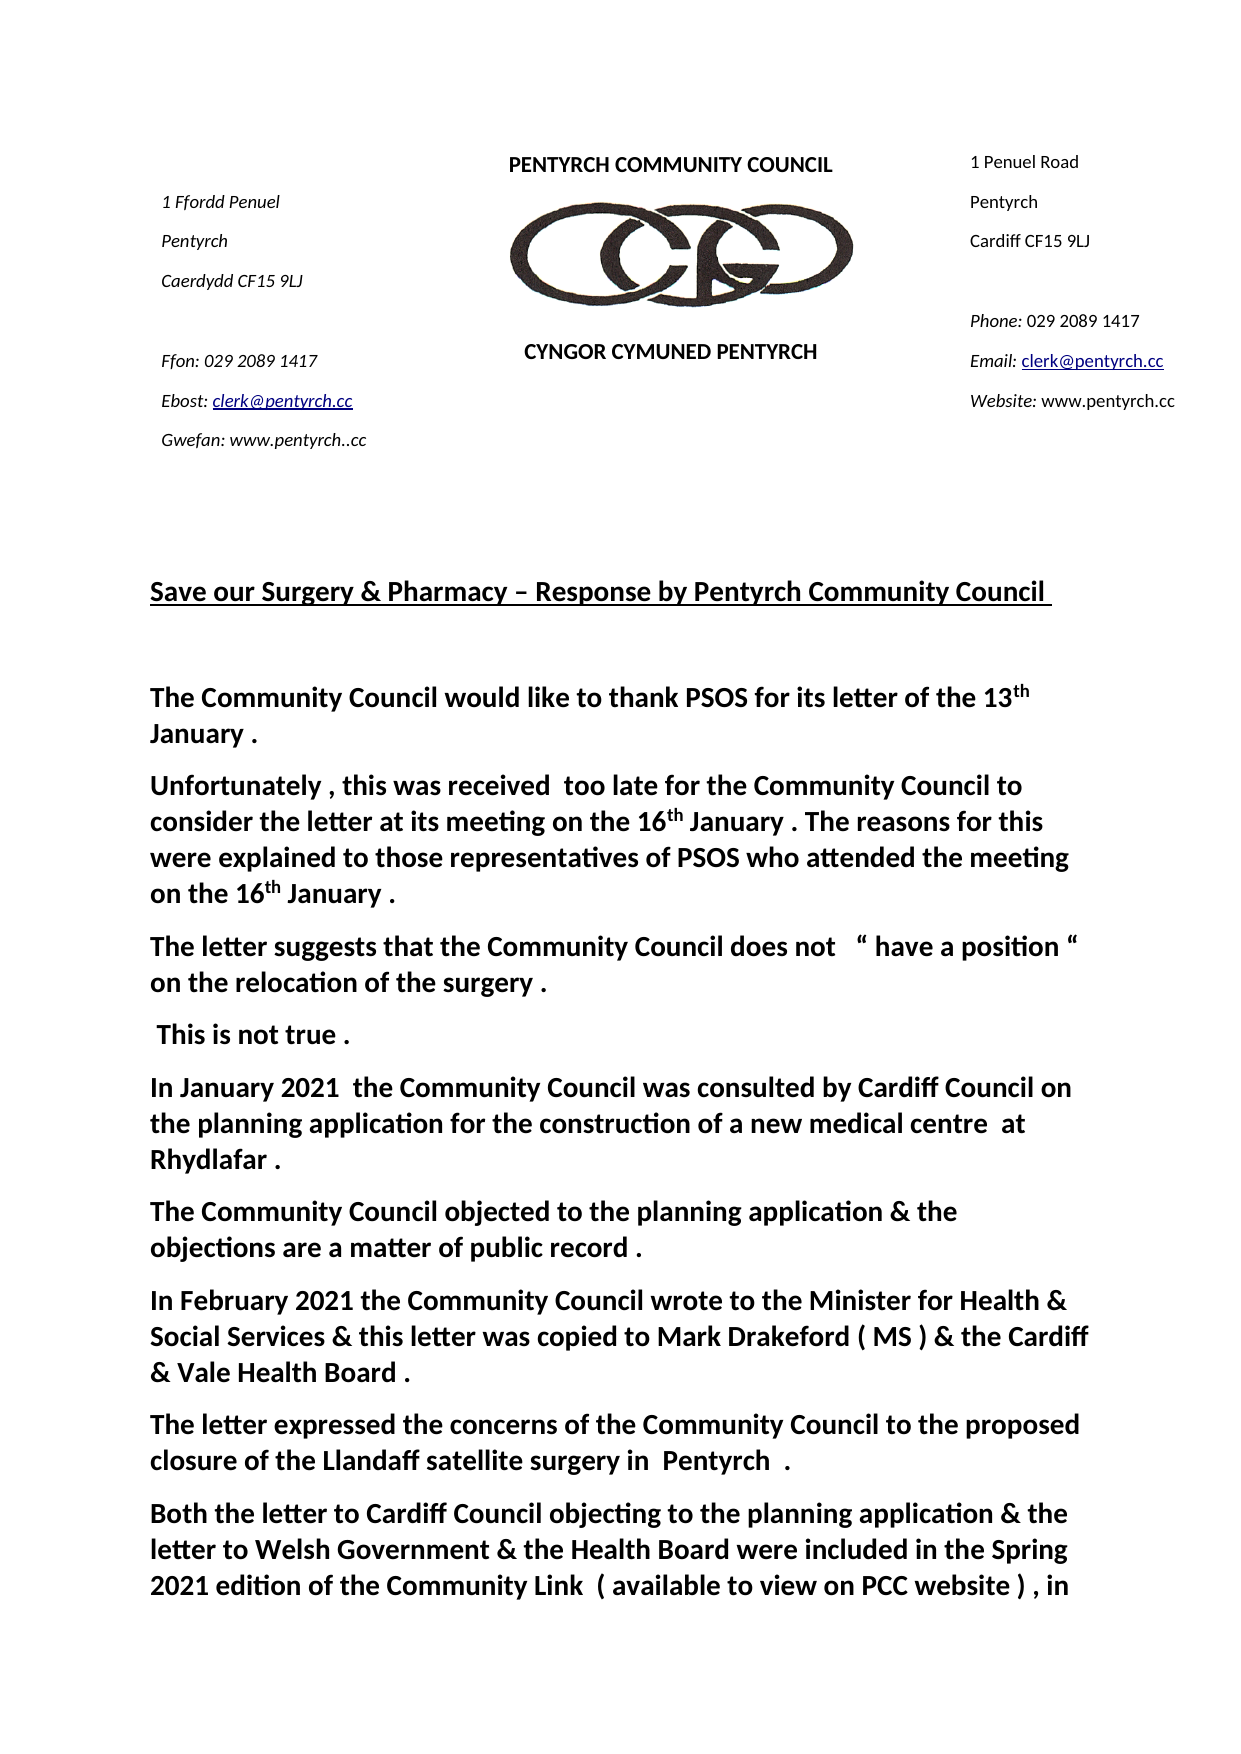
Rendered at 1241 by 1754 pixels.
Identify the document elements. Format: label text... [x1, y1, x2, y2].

table_header 1 Ffordd Penuel Pentyrch Caerdydd CF15 9LJ Ffon: 029 2089 1417 Ebost: clerk@pentyrch.cc Gwefan: www.pentyrch..cc [150, 150, 383, 468]
text Both the letter to Cardiff Council objecting to the planning application & the letter to Welsh Government & the Health Board were included in the Spring 2021 edition of the Community Link ( available to view on PCC website ) , in [150, 1495, 1090, 1602]
text This is not true . [150, 1016, 1090, 1052]
table_header PENTYRCH COMMUNITY COUNCIL CYNGOR CYMUNED PENTYRCH [383, 150, 959, 468]
text In February 2021 the Community Council wrote to the Minister for Health & Social Services & this letter was copied to Mark Drakeford ( MS ) & the Cardiff & Vale Health Board . [150, 1282, 1090, 1389]
text In January 2021 the Community Council was consulted by Cardiff Council on the planning application for the construction of a new medical centre at Rhydlafar . [150, 1069, 1090, 1176]
text Save our Surgery & Pharmacy – Response by Pentyrch Community Council [150, 573, 1090, 609]
text The Community Council would like to thank PSOS for its letter of the 13th January . [150, 679, 1090, 750]
text The letter suggests that the Community Council does not “ have a position “ on the relocation of the surgery . [150, 928, 1090, 999]
text Unfortunately , this was received too late for the Community Council to consider the letter at its meeting on the 16th January . The reasons for this were explained to those representatives of PSOS who attended the meeting on the 16th January . [150, 767, 1090, 911]
text The letter expressed the concerns of the Community Council to the proposed closure of the Llandaff satellite surgery in Pentyrch . [150, 1406, 1090, 1478]
table_header 1 Penuel Road Pentyrch Cardiff CF15 9LJ Phone: 029 2089 1417 Email: clerk@pentyrch.cc Website: www.pentyrch.cc [959, 150, 1224, 468]
text The Community Council objected to the planning application & the objections are a matter of public record . [150, 1193, 1090, 1265]
